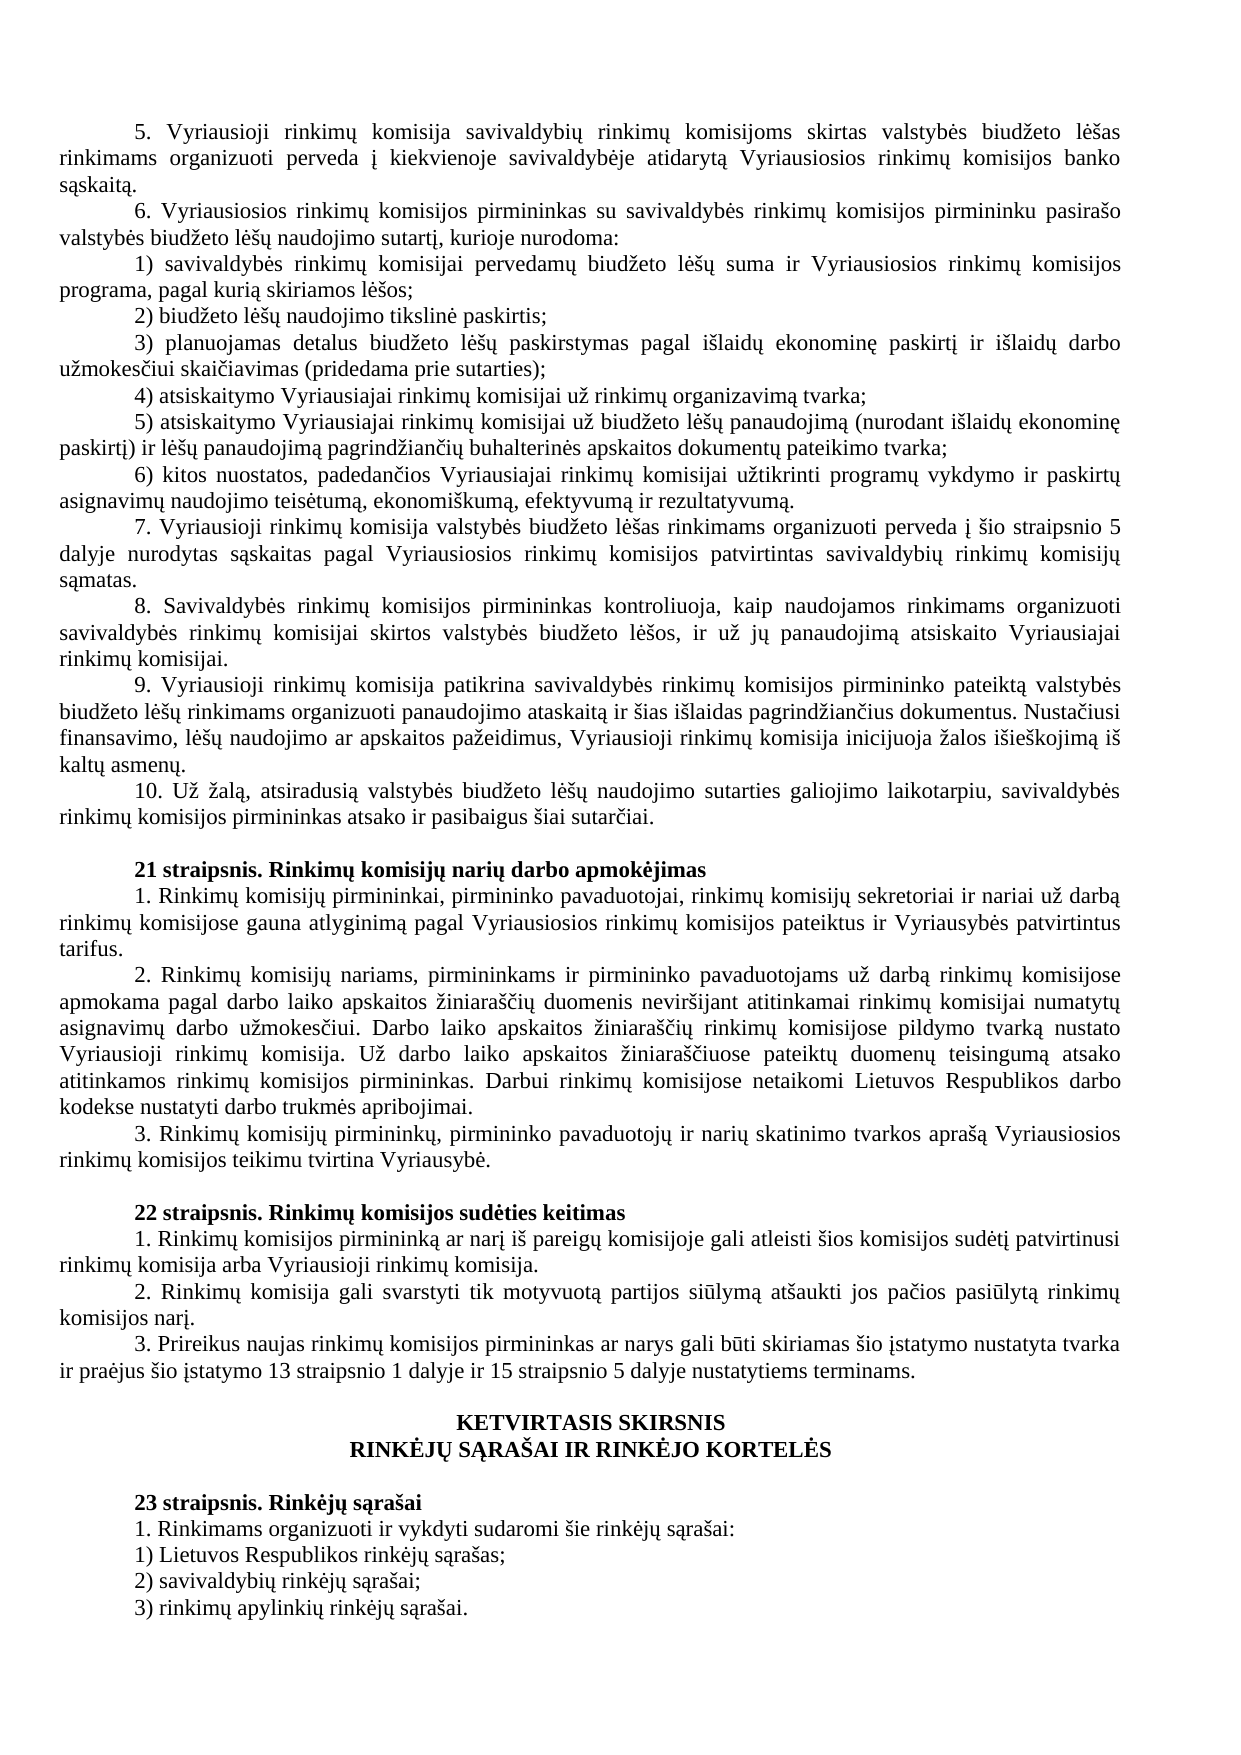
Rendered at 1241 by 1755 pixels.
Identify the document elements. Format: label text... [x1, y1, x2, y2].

text 6. Vyriausiosios rinkimų komisijos pirmininkas su savivaldybės rinkimų komisijos pirmininku pasirašo valstybės biudžeto lėšų naudojimo sutartį, kurioje nurodoma: [59, 197, 1122, 250]
text 1. Rinkimų komisijų pirmininkai, pirmininko pavaduotojai, rinkimų komisijų sekretoriai ir nariai už darbą rinkimų komisijose gauna atlyginimą pagal Vyriausiosios rinkimų komisijos pateiktus ir Vyriausybės patvirtintus tarifus. [59, 882, 1122, 961]
text 1. Rinkimams organizuoti ir vykdyti sudaromi šie rinkėjų sąrašai: [59, 1515, 1122, 1541]
text 2. Rinkimų komisija gali svarstyti tik motyvuotą partijos siūlymą atšaukti jos pačios pasiūlytą rinkimų komisijos narį. [59, 1278, 1122, 1330]
text 22 straipsnis. Rinkimų komisijos sudėties keitimas [59, 1199, 1122, 1225]
text 1) savivaldybės rinkimų komisijai pervedamų biudžeto lėšų suma ir Vyriausiosios rinkimų komisijos programa, pagal kurią skiriamos lėšos; [59, 250, 1122, 303]
text 2) savivaldybių rinkėjų sąrašai; [59, 1568, 1122, 1594]
text KETVIRTASIS SKIRSNIS [59, 1409, 1122, 1436]
text 2. Rinkimų komisijų nariams, pirmininkams ir pirmininko pavaduotojams už darbą rinkimų komisijose apmokama pagal darbo laiko apskaitos žiniaraščių duomenis neviršijant atitinkamai rinkimų komisijai numatytų asignavimų darbo užmokesčiui. Darbo laiko apskaitos žiniaraščių rinkimų komisijose pildymo tvarką nustato Vyriausioji rinkimų komisija. Už darbo laiko apskaitos žiniaraščiuose pateiktų duomenų teisingumą atsako atitinkamos rinkimų komisijos pirmininkas. Darbui rinkimų komisijose netaikomi Lietuvos Respublikos darbo kodekse nustatyti darbo trukmės apribojimai. [59, 961, 1122, 1119]
subtitle RINKĖJŲ SĄRAŠAI IR RINKĖJO KORTELĖS [59, 1436, 1122, 1462]
text 10. Už žalą, atsiradusią valstybės biudžeto lėšų naudojimo sutarties galiojimo laikotarpiu, savivaldybės rinkimų komisijos pirmininkas atsako ir pasibaigus šiai sutarčiai. [59, 777, 1122, 830]
text 2) biudžeto lėšų naudojimo tikslinė paskirtis; [59, 303, 1122, 329]
text 1) Lietuvos Respublikos rinkėjų sąrašas; [59, 1541, 1122, 1568]
text 4) atsiskaitymo Vyriausiajai rinkimų komisijai už rinkimų organizavimą tvarka; [59, 382, 1122, 408]
text 5) atsiskaitymo Vyriausiajai rinkimų komisijai už biudžeto lėšų panaudojimą (nurodant išlaidų ekonominę paskirtį) ir lėšų panaudojimą pagrindžiančių buhalterinės apskaitos dokumentų pateikimo tvarka; [59, 408, 1122, 461]
text 3) planuojamas detalus biudžeto lėšų paskirstymas pagal išlaidų ekonominę paskirtį ir išlaidų darbo užmokesčiui skaičiavimas (pridedama prie sutarties); [59, 329, 1122, 382]
text 3) rinkimų apylinkių rinkėjų sąrašai. [59, 1594, 1122, 1620]
text 23 straipsnis. Rinkėjų sąrašai [59, 1488, 1122, 1515]
text 3. Prireikus naujas rinkimų komisijos pirmininkas ar narys gali būti skiriamas šio įstatymo nustatyta tvarka ir praėjus šio įstatymo 13 straipsnio 1 dalyje ir 15 straipsnio 5 dalyje nustatytiems terminams. [59, 1330, 1122, 1383]
text 6) kitos nuostatos, padedančios Vyriausiajai rinkimų komisijai užtikrinti programų vykdymo ir paskirtų asignavimų naudojimo teisėtumą, ekonomiškumą, efektyvumą ir rezultatyvumą. [59, 461, 1122, 513]
text 3. Rinkimų komisijų pirmininkų, pirmininko pavaduotojų ir narių skatinimo tvarkos aprašą Vyriausiosios rinkimų komisijos teikimu tvirtina Vyriausybė. [59, 1119, 1122, 1172]
text 8. Savivaldybės rinkimų komisijos pirmininkas kontroliuoja, kaip naudojamos rinkimams organizuoti savivaldybės rinkimų komisijai skirtos valstybės biudžeto lėšos, ir už jų panaudojimą atsiskaito Vyriausiajai rinkimų komisijai. [59, 592, 1122, 672]
text 7. Vyriausioji rinkimų komisija valstybės biudžeto lėšas rinkimams organizuoti perveda į šio straipsnio 5 dalyje nurodytas sąskaitas pagal Vyriausiosios rinkimų komisijos patvirtintas savivaldybių rinkimų komisijų sąmatas. [59, 513, 1122, 592]
text 21 straipsnis. Rinkimų komisijų narių darbo apmokėjimas [59, 856, 1122, 882]
text 1. Rinkimų komisijos pirmininką ar narį iš pareigų komisijoje gali atleisti šios komisijos sudėtį patvirtinusi rinkimų komisija arba Vyriausioji rinkimų komisija. [59, 1225, 1122, 1278]
text 5. Vyriausioji rinkimų komisija savivaldybių rinkimų komisijoms skirtas valstybės biudžeto lėšas rinkimams organizuoti perveda į kiekvienoje savivaldybėje atidarytą Vyriausiosios rinkimų komisijos banko sąskaitą. [59, 118, 1122, 197]
text 9. Vyriausioji rinkimų komisija patikrina savivaldybės rinkimų komisijos pirmininko pateiktą valstybės biudžeto lėšų rinkimams organizuoti panaudojimo ataskaitą ir šias išlaidas pagrindžiančius dokumentus. Nustačiusi finansavimo, lėšų naudojimo ar apskaitos pažeidimus, Vyriausioji rinkimų komisija inicijuoja žalos išieškojimą iš kaltų asmenų. [59, 672, 1122, 777]
